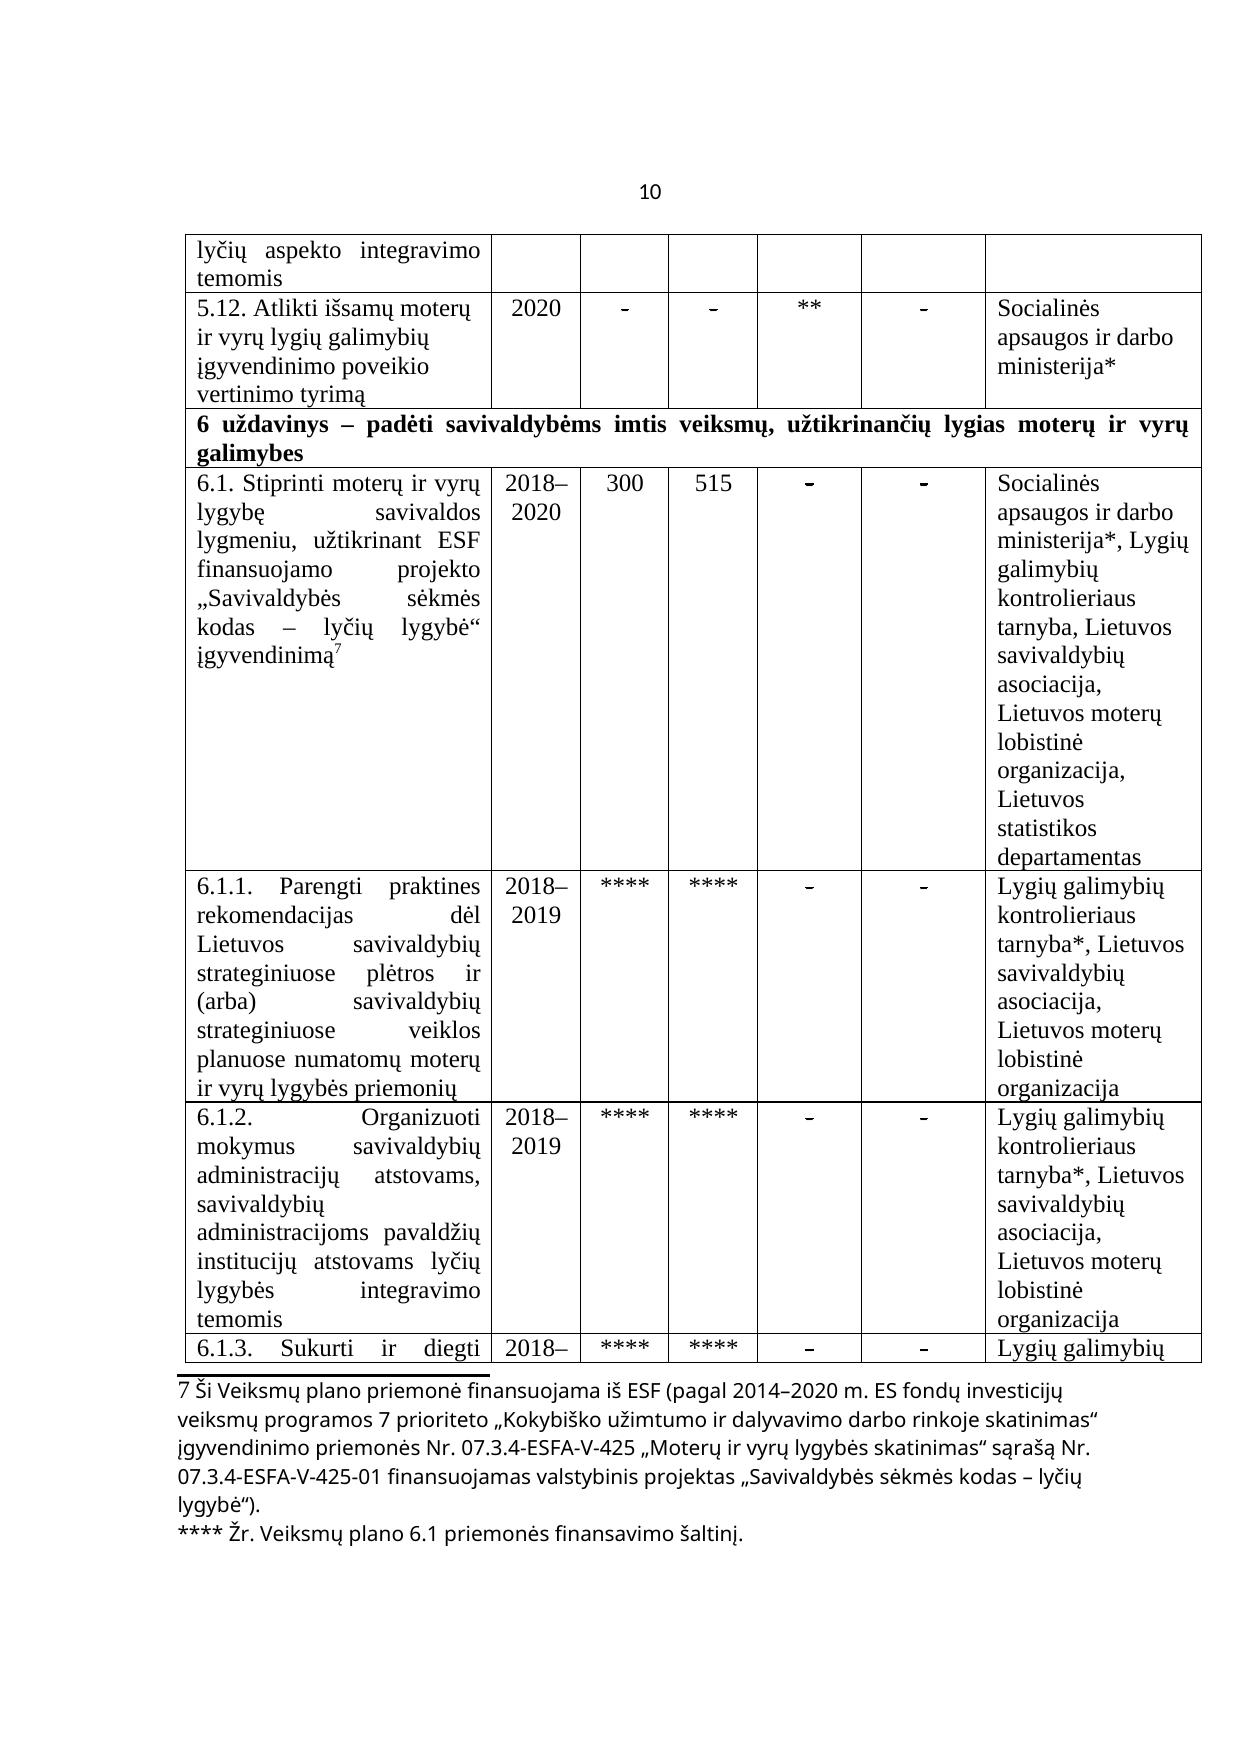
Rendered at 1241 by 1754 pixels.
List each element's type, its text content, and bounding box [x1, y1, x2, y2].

table_cell 6.1.2. Organizuoti mokymus savivaldybių administracijų atstovams, savivaldybių administracijoms pavaldžių institucijų atstovams lyčių lygybės integravimo temomis [186, 1103, 491, 1332]
table_cell 515 [669, 468, 757, 870]
table_cell Socialinės apsaugos ir darbo ministerija* [986, 293, 1201, 408]
table_cell **** [669, 1334, 757, 1362]
table_cell [1202, 870, 1207, 1101]
table_cell [986, 235, 1201, 292]
table_cell [1202, 292, 1207, 408]
table_cell [862, 235, 985, 292]
table_cell 6.1.1. Parengti praktines rekomendacijas dėl Lietuvos savivaldybių strateginiuose plėtros ir (arba) savivaldybių strateginiuose veiklos planuose numatomų moterų ir vyrų lygybės priemonių [186, 871, 491, 1101]
table_cell - [862, 468, 985, 870]
table_cell - [669, 293, 757, 408]
table_cell [581, 235, 668, 292]
table_cell - [758, 1103, 861, 1332]
table_cell [1202, 234, 1207, 292]
table_cell - [862, 1334, 985, 1362]
table_cell 2018–2020 [492, 468, 580, 870]
table_cell - [862, 871, 985, 1101]
table_cell [1202, 1101, 1207, 1332]
table_cell - [758, 871, 861, 1101]
table_cell 6 uždavinys – padėti savivaldybėms imtis veiksmų, užtikrinančių lygias moterų ir vyrų galimybes [186, 409, 1201, 467]
table_cell - [862, 1103, 985, 1332]
table_cell 300 [581, 468, 668, 870]
table_cell 6.1.3. Sukurti ir diegti [186, 1334, 491, 1362]
table_cell Lygių galimybių [986, 1334, 1201, 1362]
table_cell 2020 [492, 293, 580, 408]
table_cell [1202, 1333, 1207, 1362]
table_cell [669, 235, 757, 292]
table_cell 6.1. Stiprinti moterų ir vyrų lygybę savivaldos lygmeniu, užtikrinant ESF finansuojamo projekto „Savivaldybės sėkmės kodas – lyčių lygybė“ įgyvendinimą [186, 468, 491, 870]
table_cell Socialinės apsaugos ir darbo ministerija*, Lygių galimybių kontrolieriaus tarnyba, Lietuvos savivaldybių asociacija, Lietuvos moterų lobistinė organizacija, Lietuvos statistikos departamentas [986, 468, 1201, 870]
table_cell [1202, 467, 1207, 870]
table_cell lyčių aspekto integravimo temomis [186, 235, 491, 292]
table_cell [1202, 408, 1207, 467]
table_cell 2018–2019 [492, 871, 580, 1101]
table_cell [492, 235, 580, 292]
table_cell 2018– [492, 1334, 580, 1362]
table_cell **** [581, 871, 668, 1101]
table_cell 5.12. Atlikti išsamų moterų ir vyrų lygių galimybių įgyvendinimo poveikio vertinimo tyrimą [186, 293, 491, 408]
table_cell 2018–2019 [492, 1103, 580, 1332]
table_cell - [581, 293, 668, 408]
table_cell - [758, 468, 861, 870]
table_cell **** [669, 1103, 757, 1332]
table_cell Lygių galimybių kontrolieriaus tarnyba*, Lietuvos savivaldybių asociacija, Lietuvos moterų lobistinė organizacija [986, 1103, 1201, 1332]
table_cell Lygių galimybių kontrolieriaus tarnyba*, Lietuvos savivaldybių asociacija, Lietuvos moterų lobistinė organizacija [986, 871, 1201, 1101]
table_cell [758, 235, 861, 292]
table_cell - [862, 293, 985, 408]
table_cell **** [581, 1334, 668, 1362]
table_cell ** [758, 293, 861, 408]
table_cell - [758, 1334, 861, 1362]
table_cell **** [669, 871, 757, 1101]
table_cell **** [581, 1103, 668, 1332]
